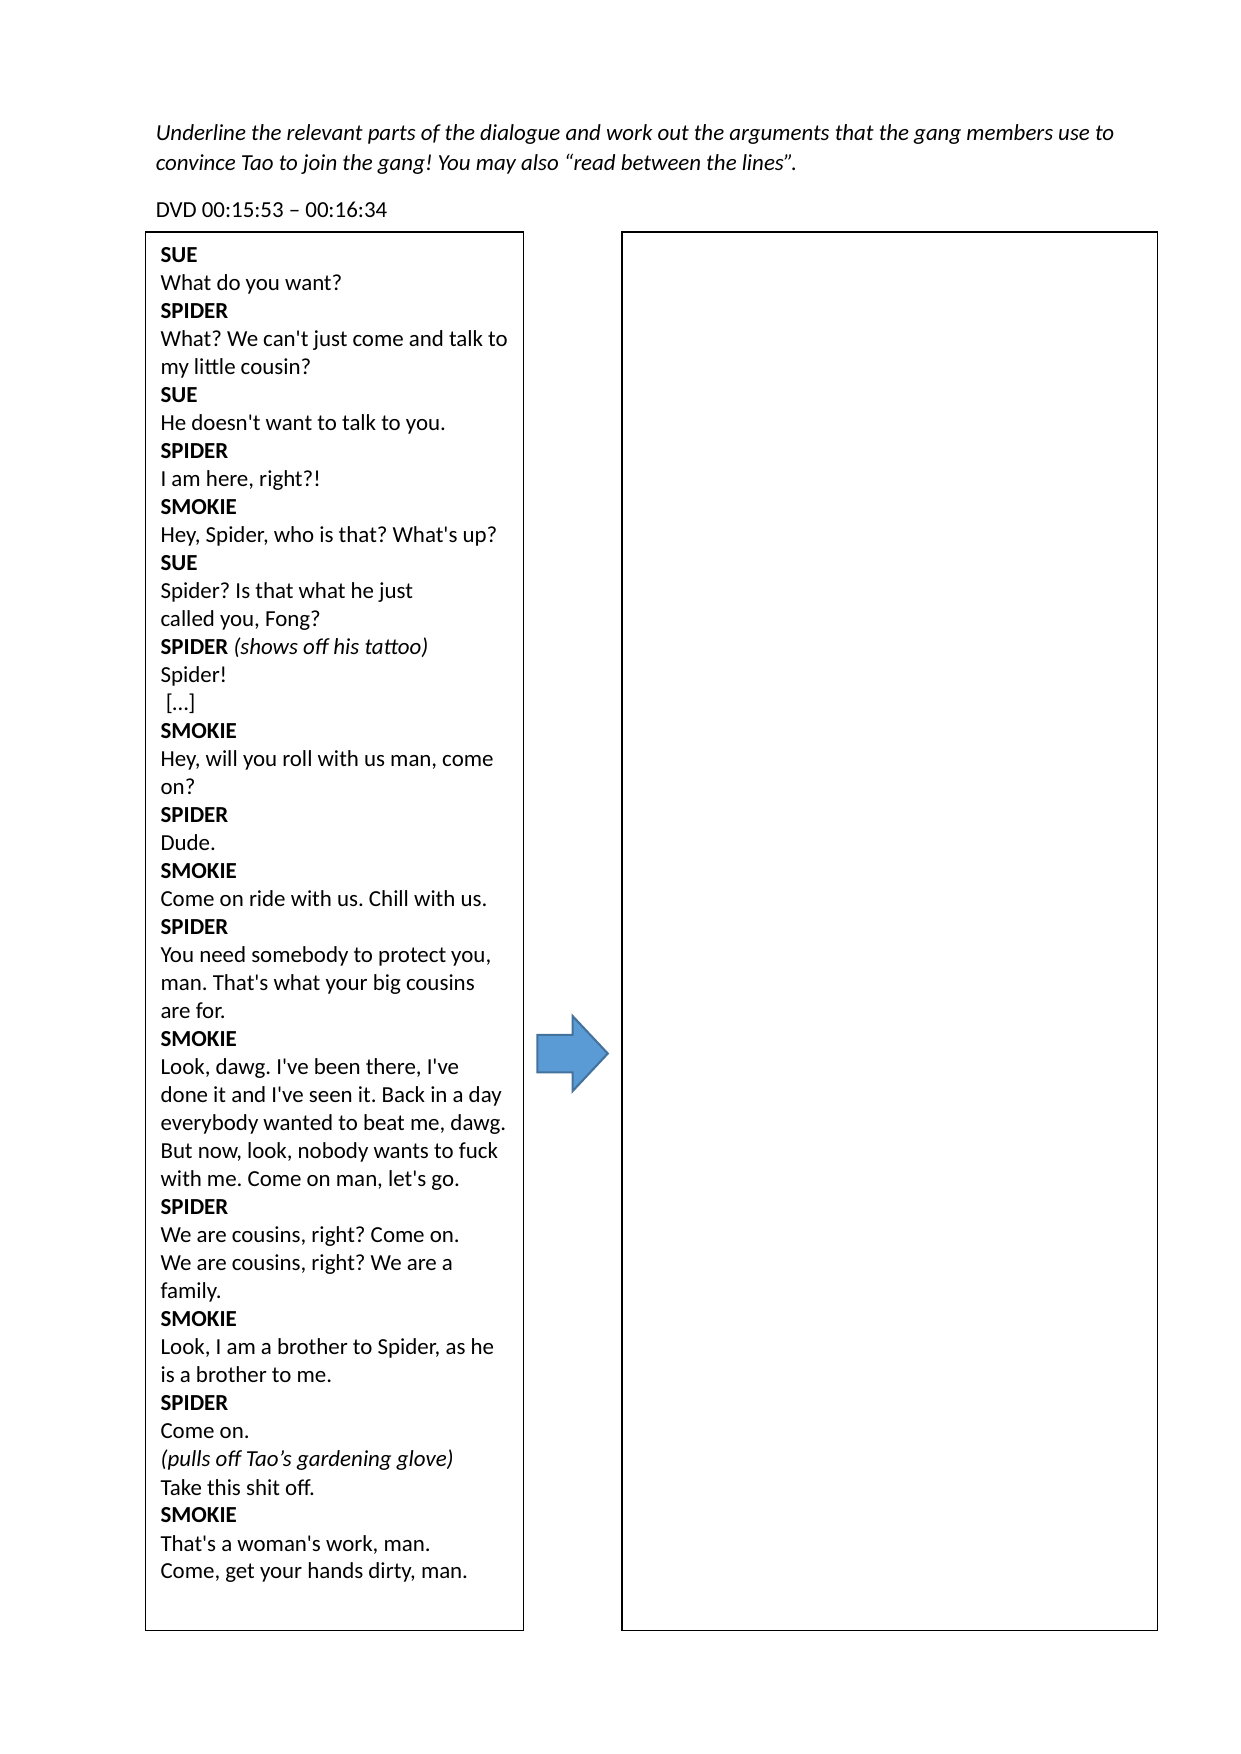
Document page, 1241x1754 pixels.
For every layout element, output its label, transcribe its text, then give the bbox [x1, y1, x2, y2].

text SUE [160, 240, 508, 268]
text SPIDER [160, 800, 508, 828]
text SMOKIE That's a woman's work, man. [160, 1501, 508, 1557]
text (pulls off Tao’s gardening glove) Take this shit off. [160, 1444, 508, 1501]
text Hey, Spider, who is that? What's up? SUE [160, 520, 508, 576]
text SMOKIE Look, I am a brother to Spider, as he is a brother to me. [160, 1304, 508, 1388]
text SMOKIE [160, 856, 508, 884]
text Dude. [160, 828, 508, 856]
text SPIDER Come on. [160, 1388, 508, 1444]
text […] [160, 688, 508, 716]
text SMOKIE Look, dawg. I've been there, I've done it and I've seen it. Back in a day everybody wanted to beat me, dawg. But now, look, nobody wants to fuck with me. Come on man, let's go. [160, 1024, 508, 1192]
text I am here, right?! SMOKIE [160, 464, 508, 520]
text Hey, will you roll with us man, come on? [160, 744, 508, 800]
text SPIDER We are cousins, right? Come on. We are cousins, right? We are a family. [160, 1192, 508, 1304]
text Come, get your hands dirty, man. [160, 1557, 508, 1585]
text What do you want? SPIDER [160, 268, 508, 324]
text He doesn't want to talk to you. SPIDER [160, 408, 508, 464]
text What? We can't just come and talk to my little cousin? SUE [160, 324, 508, 408]
text Underline the relevant parts of the dialogue and work out the arguments that the gang members use to convince Tao to join the gang! You may also “read between the lines”. [156, 118, 1122, 176]
text Come on ride with us. Chill with us. SPIDER [160, 884, 508, 940]
text SMOKIE [160, 716, 508, 744]
text DVD 00:15:53 – 00:16:34 [156, 195, 1122, 223]
text Spider? Is that what he just called you, Fong? SPIDER (shows off his tattoo) [160, 576, 508, 660]
text Spider! [160, 660, 508, 688]
text You need somebody to protect you, man. That's what your big cousins are for. [160, 940, 508, 1024]
